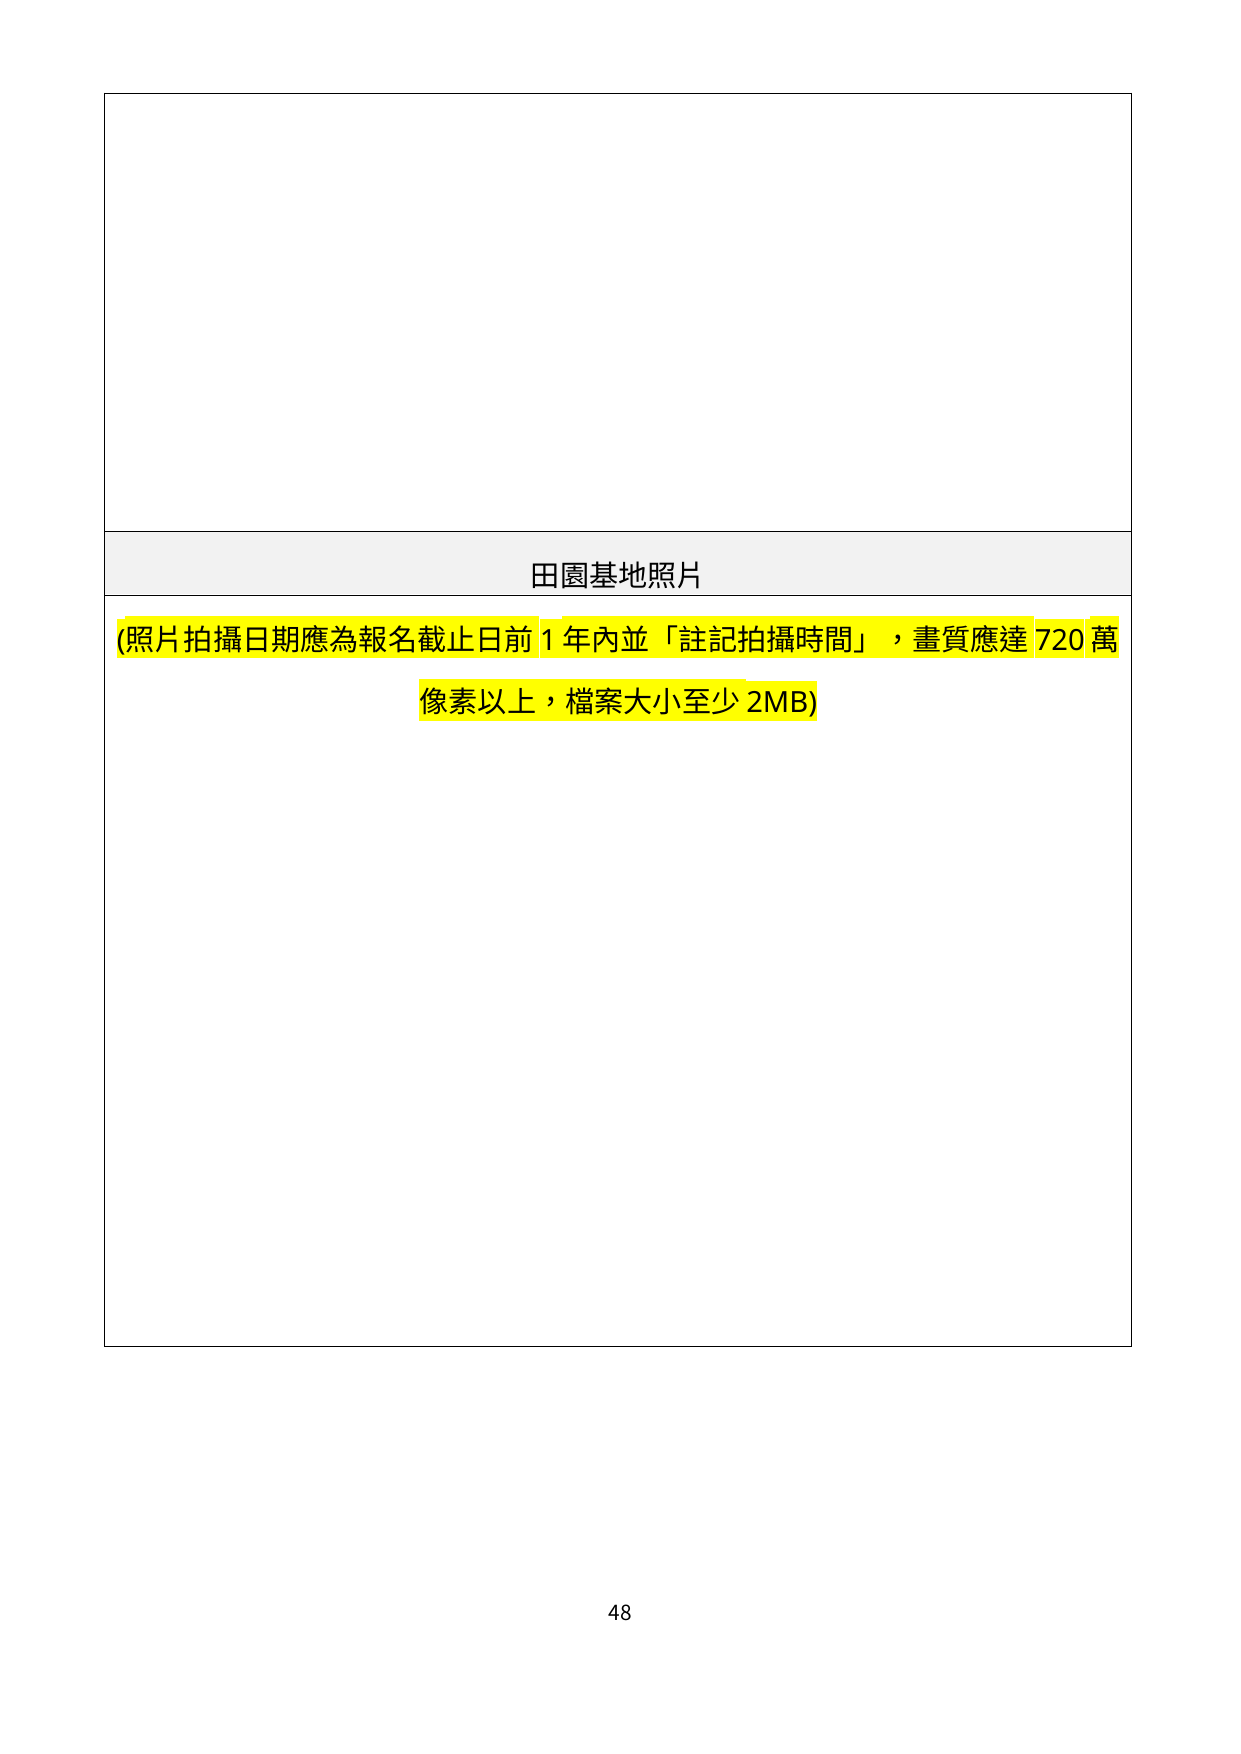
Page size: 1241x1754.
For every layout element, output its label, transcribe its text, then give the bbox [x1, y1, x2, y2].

table_cell [1132, 93, 1136, 531]
table_cell [1132, 531, 1136, 594]
table_cell [105, 94, 1131, 531]
table_cell 田園基地照片 [105, 532, 1131, 594]
table_cell [1132, 595, 1136, 1346]
table_cell (照片拍攝日期應為報名截止日前1年內並「註記拍攝時間」，畫質應達720萬像素以上，檔案大小至少2MB) [105, 596, 1131, 1346]
